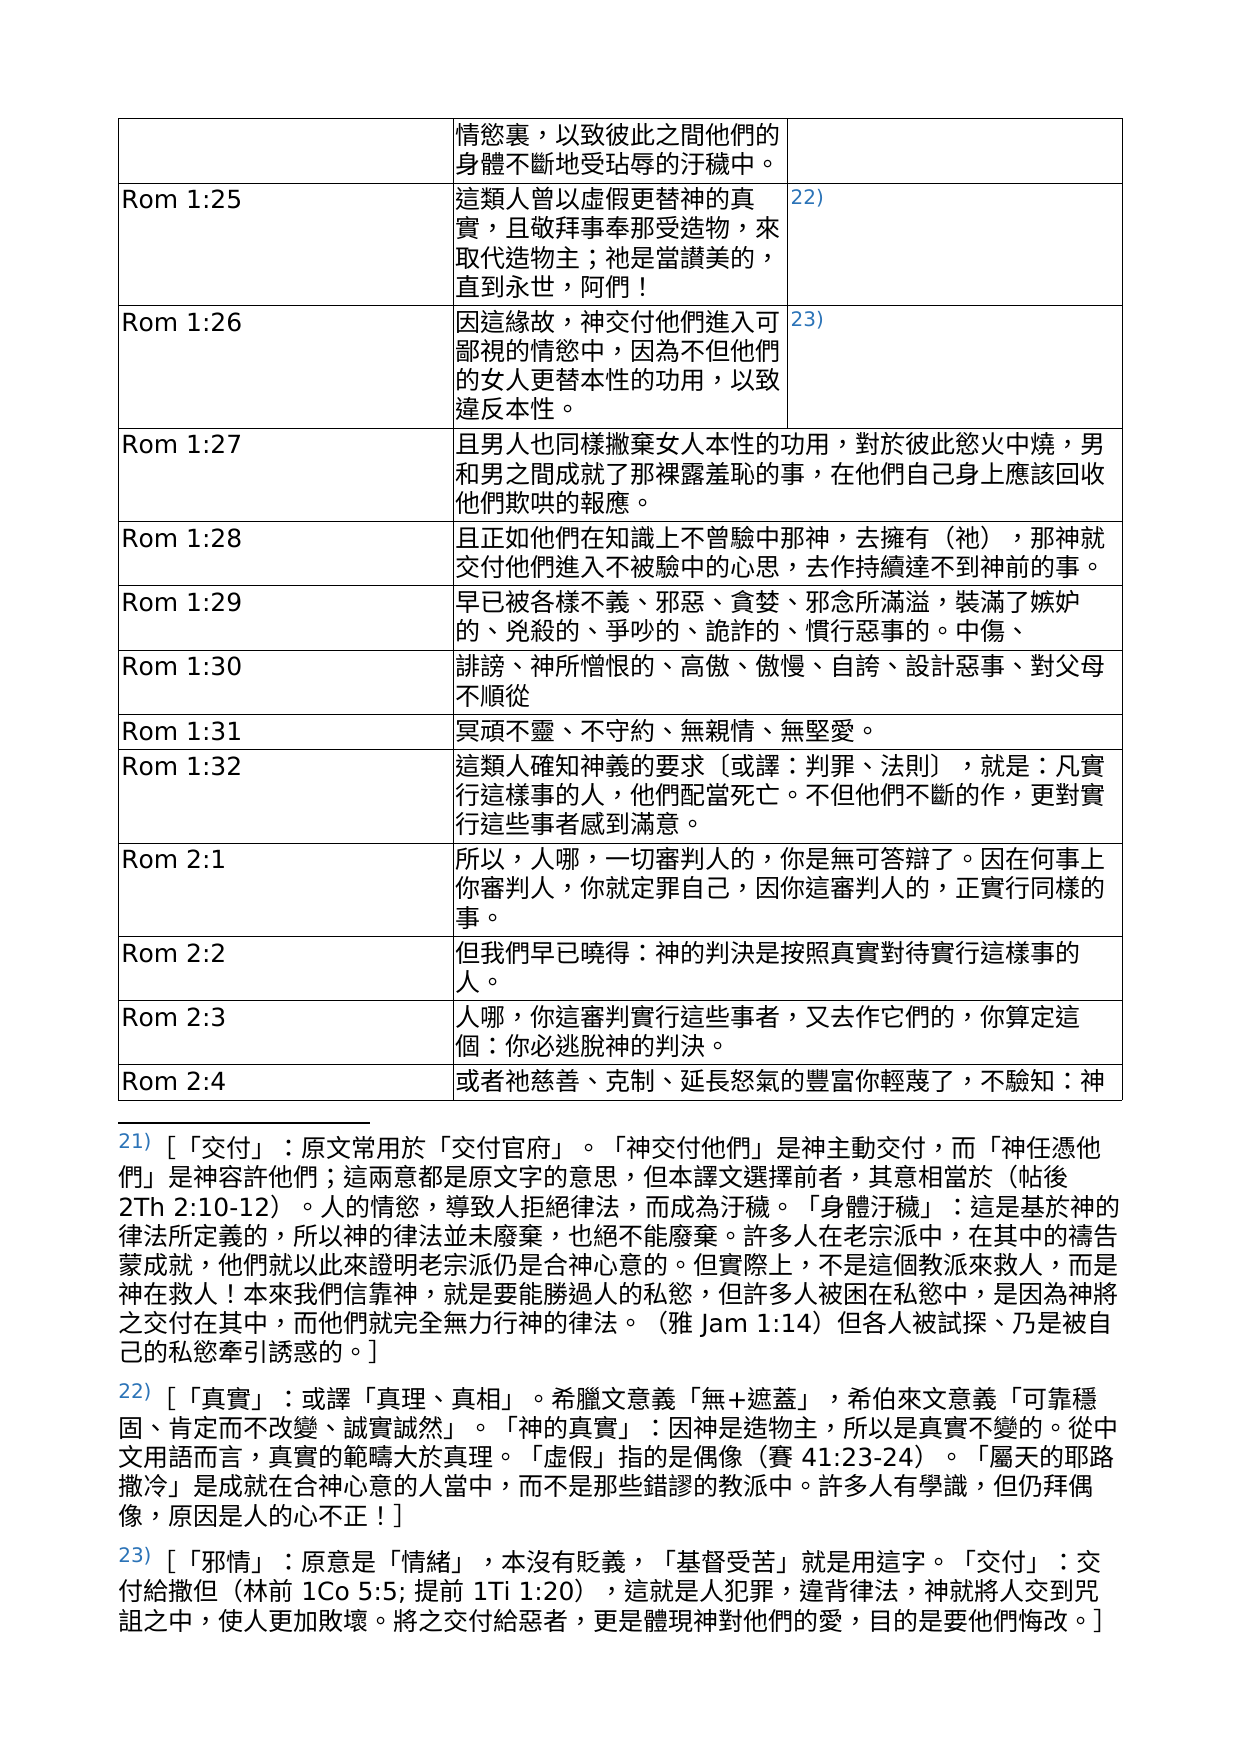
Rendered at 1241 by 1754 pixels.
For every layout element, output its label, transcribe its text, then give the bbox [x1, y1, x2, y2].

table_cell [119, 119, 453, 182]
table_cell Rom 1:25 [119, 184, 453, 305]
table_cell 人哪，你這審判實行這些事者，又去作它們的，你算定這個：你必逃脫神的判決。 [454, 1001, 1122, 1064]
table_cell Rom 2:2 [119, 937, 453, 1000]
table_cell [788, 119, 1122, 182]
table_cell Rom 1:29 [119, 586, 453, 649]
table_cell [788, 184, 1122, 305]
table_cell Rom 1:26 [119, 306, 453, 428]
table_cell 且正如他們在知識上不曾驗中那神，去擁有（祂），那神就交付他們進入不被驗中的心思，去作持續達不到神前的事。 [454, 522, 1122, 585]
table_cell Rom 1:30 [119, 651, 453, 714]
table_cell 或者祂慈善、克制、延長怒氣的豐富你輕蔑了，不驗知：神 [454, 1065, 1122, 1099]
table_cell Rom 2:3 [119, 1001, 453, 1064]
table_cell Rom 2:4 [119, 1065, 453, 1099]
table_cell 誹謗、神所憎恨的、高傲、傲慢、自誇、設計惡事、對父母不順從 [454, 651, 1122, 714]
table_cell Rom 1:32 [119, 750, 453, 842]
table_cell Rom 2:1 [119, 844, 453, 936]
table_cell 這類人確知神義的要求〔或譯：判罪、法則〕，就是：凡實行這樣事的人，他們配當死亡。不但他們不斷的作，更對實行這些事者感到滿意。 [454, 750, 1122, 842]
table_cell 早已被各樣不義、邪惡、貪婪、邪念所滿溢，裝滿了嫉妒的、兇殺的、爭吵的、詭詐的、慣行惡事的。中傷、 [454, 586, 1122, 649]
table_cell Rom 1:31 [119, 715, 453, 749]
table_cell 但我們早已曉得：神的判決是按照真實對待實行這樣事的人。 [454, 937, 1122, 1000]
table_cell 這類人曾以虛假更替神的真實，且敬拜事奉那受造物，來取代造物主；祂是當讃美的，直到永世，阿們！ [454, 184, 787, 305]
table_cell 所以，人哪，一切審判人的，你是無可答辯了。因在何事上你審判人，你就定罪自己，因你這審判人的，正實行同樣的事。 [454, 844, 1122, 936]
table_cell Rom 1:27 [119, 429, 453, 521]
table_cell Rom 1:28 [119, 522, 453, 585]
table_cell 因這緣故，神交付他們進入可鄙視的情慾中，因為不但他們的女人更替本性的功用，以致違反本性。 [454, 306, 787, 428]
table_cell 情慾裏，以致彼此之間他們的身體不斷地受玷辱的汙穢中。 [454, 119, 787, 182]
table_cell 且男人也同樣撇棄女人本性的功用，對於彼此慾火中燒，男和男之間成就了那裸露羞恥的事，在他們自己身上應該回收他們欺哄的報應。 [454, 429, 1122, 521]
table_cell 冥頑不靈、不守約、無親情、無堅愛。 [454, 715, 1122, 749]
table_cell [788, 306, 1122, 428]
